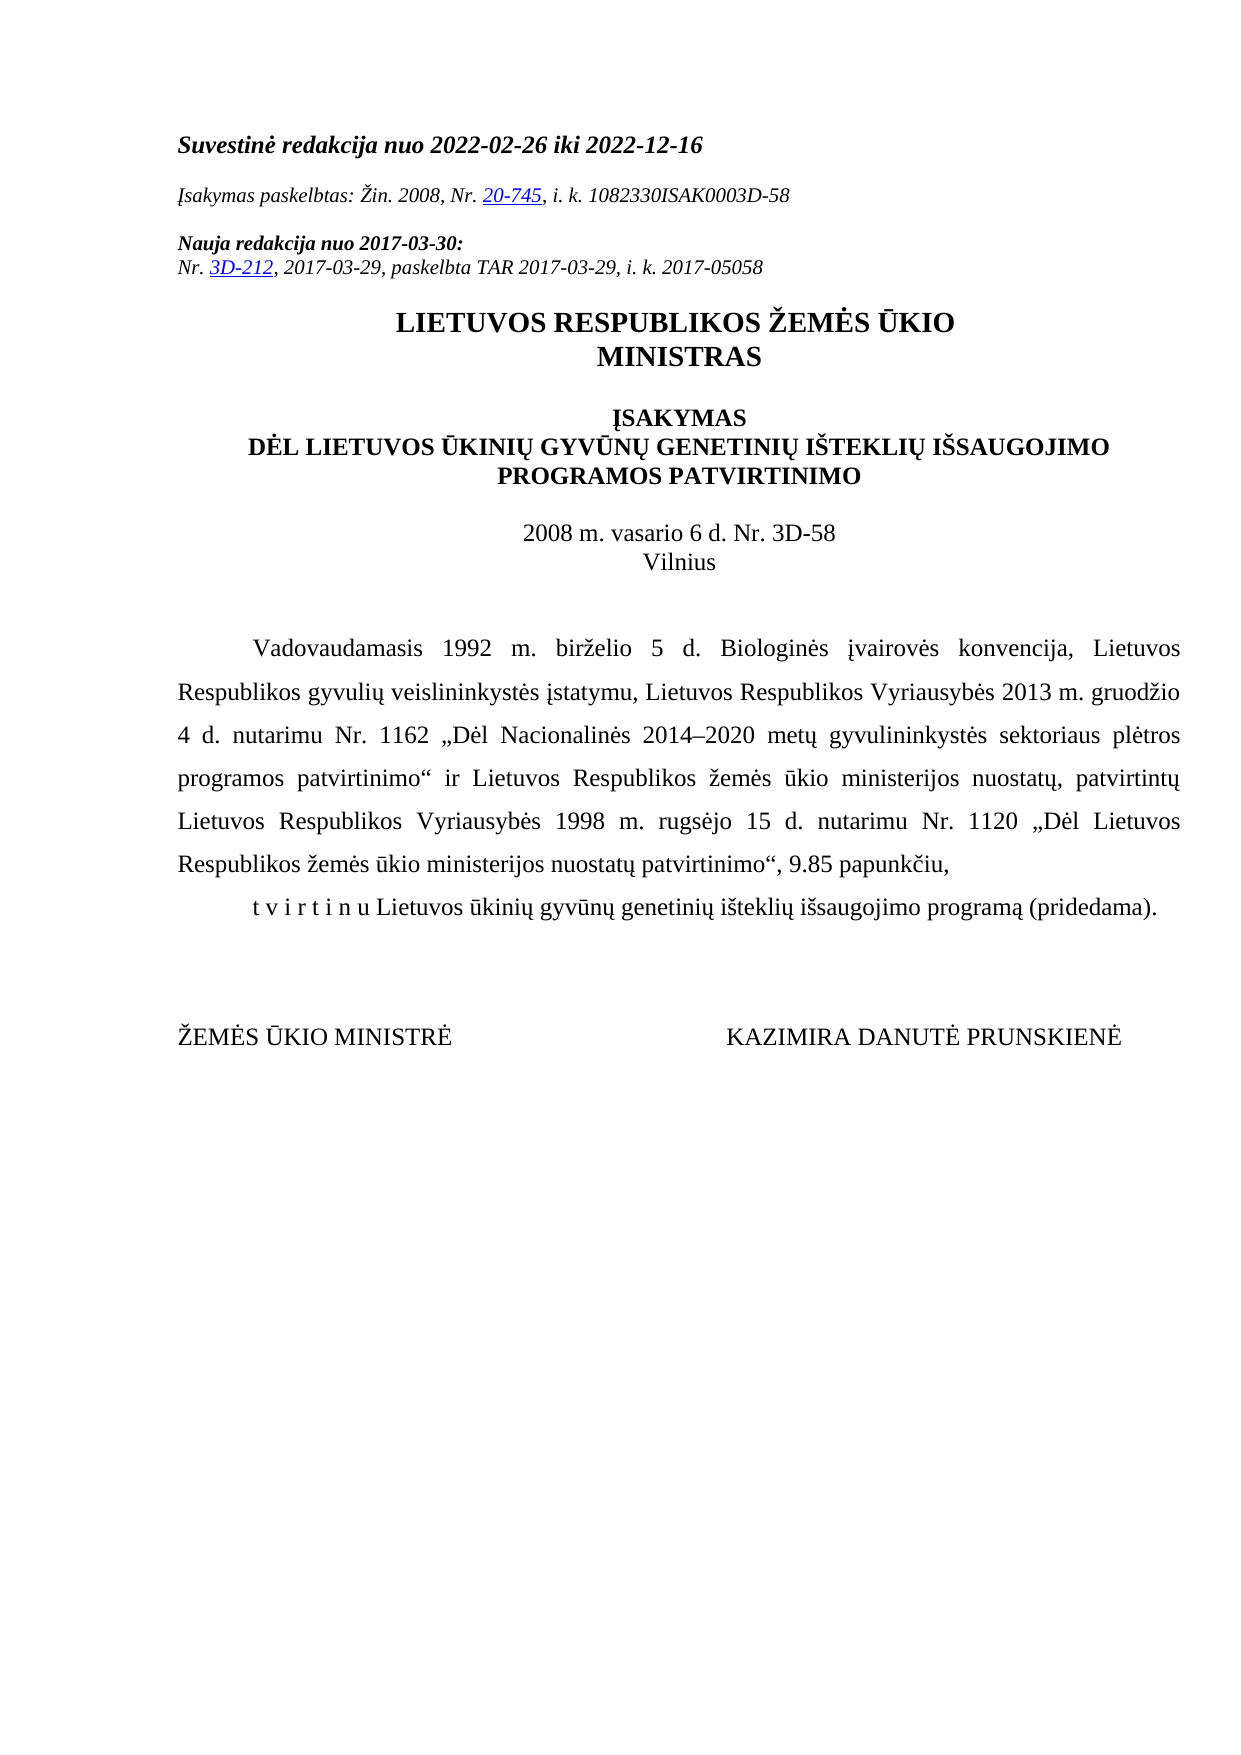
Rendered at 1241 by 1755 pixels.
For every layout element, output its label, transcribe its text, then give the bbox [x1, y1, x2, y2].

text Vilnius [177, 547, 1181, 576]
text ŽEMĖS ŪKIO MINISTRĖ KAZIMIRA DANUTĖ PRUNSKIENĖ [177, 1022, 1181, 1050]
text MINISTRAS [177, 339, 1181, 372]
text Dėl Lietuvos Ūkinių GYVŪNŲ GENETINIŲ IŠTEKLIŲ IŠSAUGOJIMO Programos patvirtinimo [177, 432, 1181, 490]
text ĮSAKYMAS [177, 403, 1181, 432]
text Nr. 3D-212, 2017-03-29, paskelbta TAR 2017-03-29, i. k. 2017-05058 [177, 255, 1181, 279]
text 2008 m. vasario 6 d. Nr. 3D-58 [177, 518, 1181, 547]
text Suvestinė redakcija nuo 2022-02-26 iki 2022-12-16 [177, 130, 1181, 159]
text t v i r t i n u Lietuvos ūkinių gyvūnų genetinių išteklių išsaugojimo programą (pridedama). [177, 892, 1181, 921]
text Įsakymas paskelbtas: Žin. 2008, Nr. 20-745, i. k. 1082330ISAK0003D-58 [177, 183, 1181, 207]
text LIETUVOS RESPUBLIKOS ŽEMĖS ŪKIO [177, 305, 1181, 339]
text Vadovaudamasis 1992 m. birželio 5 d. Biologinės įvairovės konvencija, Lietuvos Respublikos gyvulių veislininkystės įstatymu, Lietuvos Respublikos Vyriausybės 2013 m. gruodžio 4 d. nutarimu Nr. 1162 „Dėl Nacionalinės 2014–2020 metų gyvulininkystės sektoriaus plėtros programos patvirtinimo“ ir Lietuvos Respublikos žemės ūkio ministerijos nuostatų, patvirtintų Lietuvos Respublikos Vyriausybės 1998 m. rugsėjo 15 d. nutarimu Nr. 1120 „Dėl Lietuvos Respublikos žemės ūkio ministerijos nuostatų patvirtinimo“, 9.85 papunkčiu, [177, 633, 1181, 878]
text Nauja redakcija nuo 2017-03-30: [177, 231, 1181, 255]
